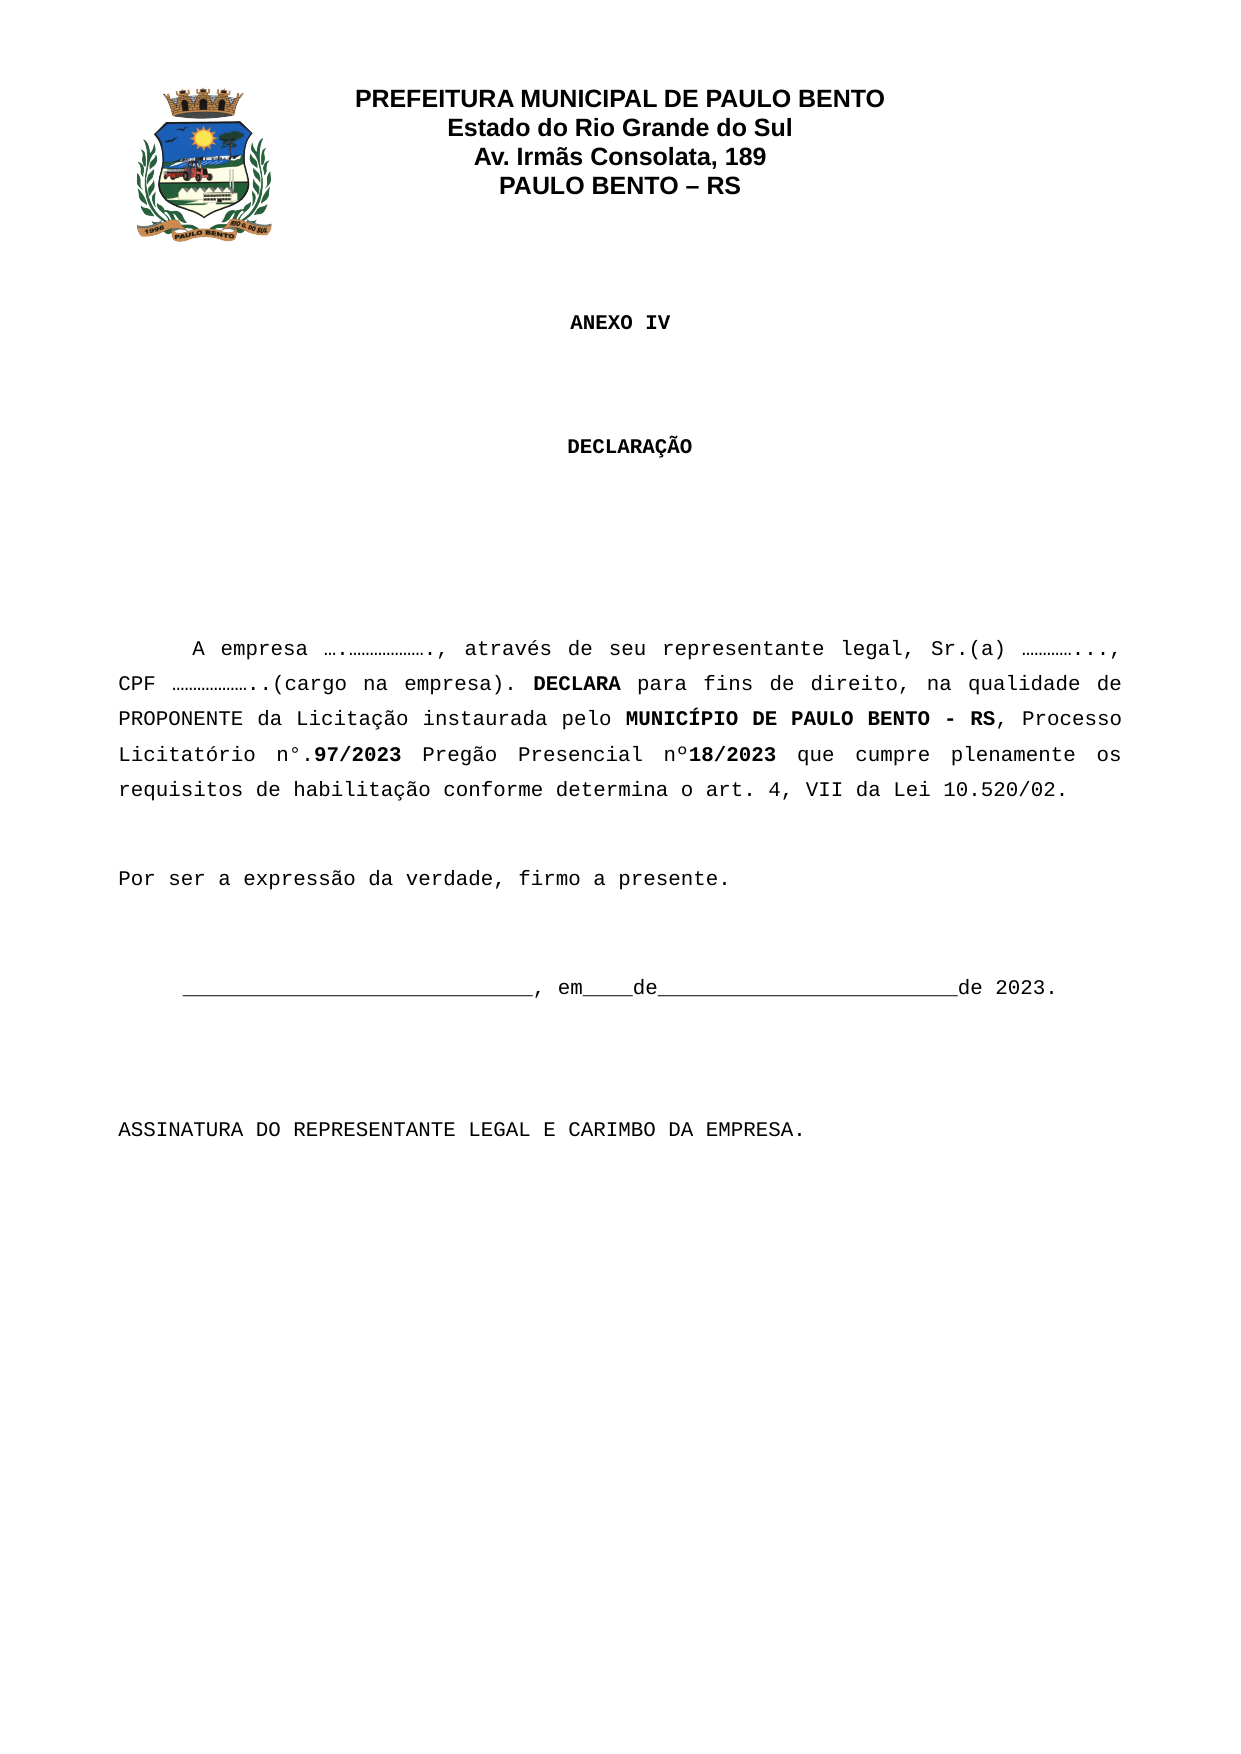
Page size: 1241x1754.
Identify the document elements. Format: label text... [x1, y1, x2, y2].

text ASSINATURA DO REPRESENTANTE LEGAL E CARIMBO DA EMPRESA. [118, 1119, 1122, 1142]
text A empresa ….………………., através de seu representante legal, Sr.(a) …………..., CPF ………………..(cargo na empresa). DECLARA para fins de direito, na qualidade de PROPONENTE da Licitação instaurada pelo MUNICÍPIO DE PAULO BENTO - RS, Processo Licitatório n°.97/2023 Pregão Presencial nº18/2023 que cumpre plenamente os requisitos de habilitação conforme determina o art. 4, VII da Lei 10.520/02. [118, 638, 1122, 803]
text ____________________________, em____de________________________de 2023. [118, 977, 1122, 1001]
text DECLARAÇÃO [118, 431, 1122, 460]
text Por ser a expressão da verdade, firmo a presente. [118, 868, 1122, 892]
text ANEXO IV [118, 312, 1122, 336]
picture [136, 87, 272, 242]
